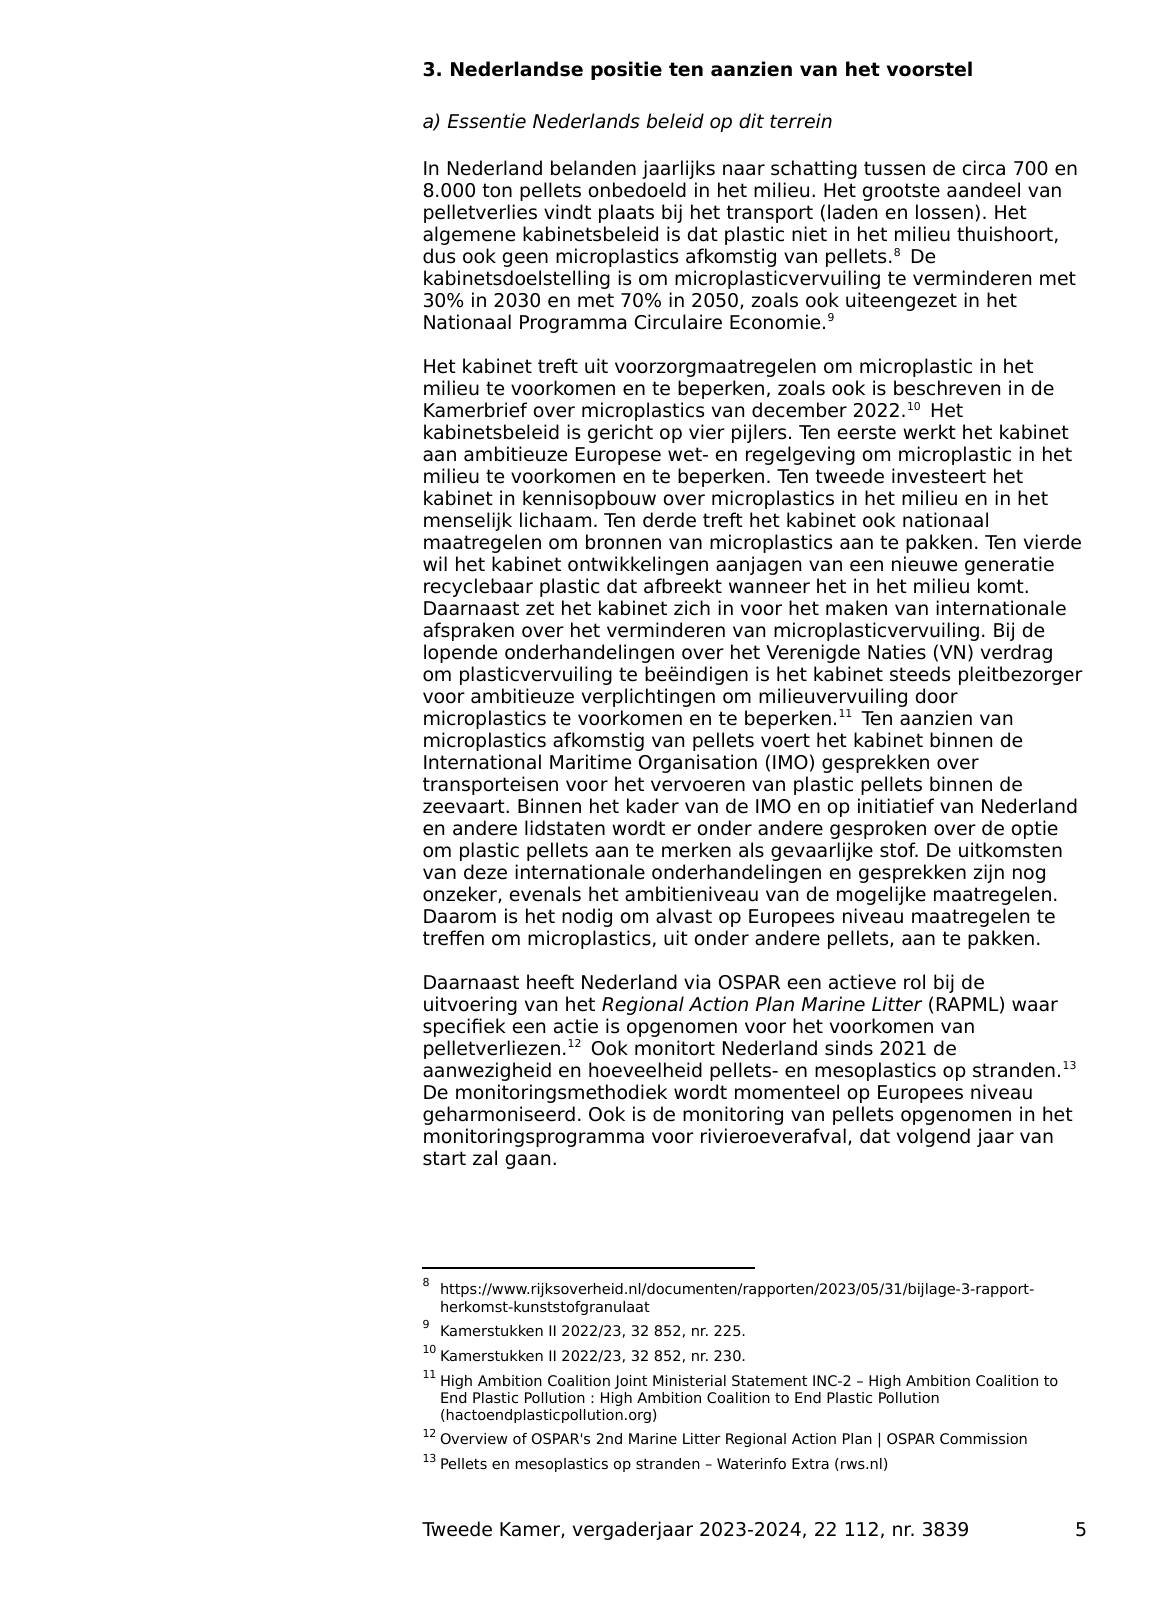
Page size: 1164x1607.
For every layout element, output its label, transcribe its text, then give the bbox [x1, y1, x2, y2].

text High Ambition Coalition Joint Ministerial Statement INC-2 – High Ambition Coalition to End Plastic Pollution : High Ambition Coalition to End Plastic Pollution (hactoendplasticpollution.org) [422, 1368, 1087, 1424]
subtitle 3. Nederlandse positie ten aanzien van het voorstel [422, 59, 1087, 81]
text Het kabinet treft uit voorzorgmaatregelen om microplastic in het milieu te voorkomen en te beperken, zoals ook is beschreven in de Kamerbrief over microplastics van december 2022. Het kabinetsbeleid is gericht op vier pijlers. Ten eerste werkt het kabinet aan ambitieuze Europese wet- en regelgeving om microplastic in het milieu te voorkomen en te beperken. Ten tweede investeert het kabinet in kennisopbouw over microplastics in het milieu en in het menselijk lichaam. Ten derde treft het kabinet ook nationaal maatregelen om bronnen van microplastics aan te pakken. Ten vierde wil het kabinet ontwikkelingen aanjagen van een nieuwe generatie recyclebaar plastic dat afbreekt wanneer het in het milieu komt. [422, 356, 1087, 598]
subtitle a) Essentie Nederlands beleid op dit terrein [422, 111, 1087, 133]
text Daarnaast heeft Nederland via OSPAR een actieve rol bij de uitvoering van het Regional Action Plan Marine Litter (RAPML) waar specifiek een actie is opgenomen voor het voorkomen van pelletverliezen. Ook monitort Nederland sinds 2021 de aanwezigheid en hoeveelheid pellets- en mesoplastics op stranden. De monitoringsmethodiek wordt momenteel op Europees niveau geharmoniseerd. Ook is de monitoring van pellets opgenomen in het monitoringsprogramma voor rivieroeverafval, dat volgend jaar van start zal gaan. [422, 972, 1087, 1169]
text https://www.rijksoverheid.nl/documenten/rapporten/2023/05/31/bijlage-3-rapport-herkomst-kunststofgranulaat [422, 1277, 1087, 1316]
text Pellets en mesoplastics op stranden – Waterinfo Extra (rws.nl) [422, 1452, 1087, 1474]
text Daarnaast zet het kabinet zich in voor het maken van internationale afspraken over het verminderen van microplasticvervuiling. Bij de lopende onderhandelingen over het Verenigde Naties (VN) verdrag om plasticvervuiling te beëindigen is het kabinet steeds pleitbezorger voor ambitieuze verplichtingen om milieuvervuiling door microplastics te voorkomen en te beperken. Ten aanzien van microplastics afkomstig van pellets voert het kabinet binnen de International Maritime Organisation (IMO) gesprekken over transporteisen voor het vervoeren van plastic pellets binnen de zeevaart. Binnen het kader van de IMO en op initiatief van Nederland en andere lidstaten wordt er onder andere gesproken over de optie om plastic pellets aan te merken als gevaarlijke stof. De uitkomsten van deze internationale onderhandelingen en gesprekken zijn nog onzeker, evenals het ambitieniveau van de mogelijke maatregelen. Daarom is het nodig om alvast op Europees niveau maatregelen te treffen om microplastics, uit onder andere pellets, aan te pakken. [422, 598, 1087, 949]
text Kamerstukken II 2022/23, 32 852, nr. 225. [422, 1318, 1087, 1341]
text Kamerstukken II 2022/23, 32 852, nr. 230. [422, 1343, 1087, 1366]
text In Nederland belanden jaarlijks naar schatting tussen de circa 700 en 8.000 ton pellets onbedoeld in het milieu. Het grootste aandeel van pelletverlies vindt plaats bij het transport (laden en lossen). Het algemene kabinetsbeleid is dat plastic niet in het milieu thuishoort, dus ook geen microplastics afkomstig van pellets. De kabinetsdoelstelling is om microplasticvervuiling te verminderen met 30% in 2030 en met 70% in 2050, zoals ook uiteengezet in het Nationaal Programma Circulaire Economie. [422, 158, 1087, 334]
text Overview of OSPAR's 2nd Marine Litter Regional Action Plan | OSPAR Commission [422, 1427, 1087, 1449]
